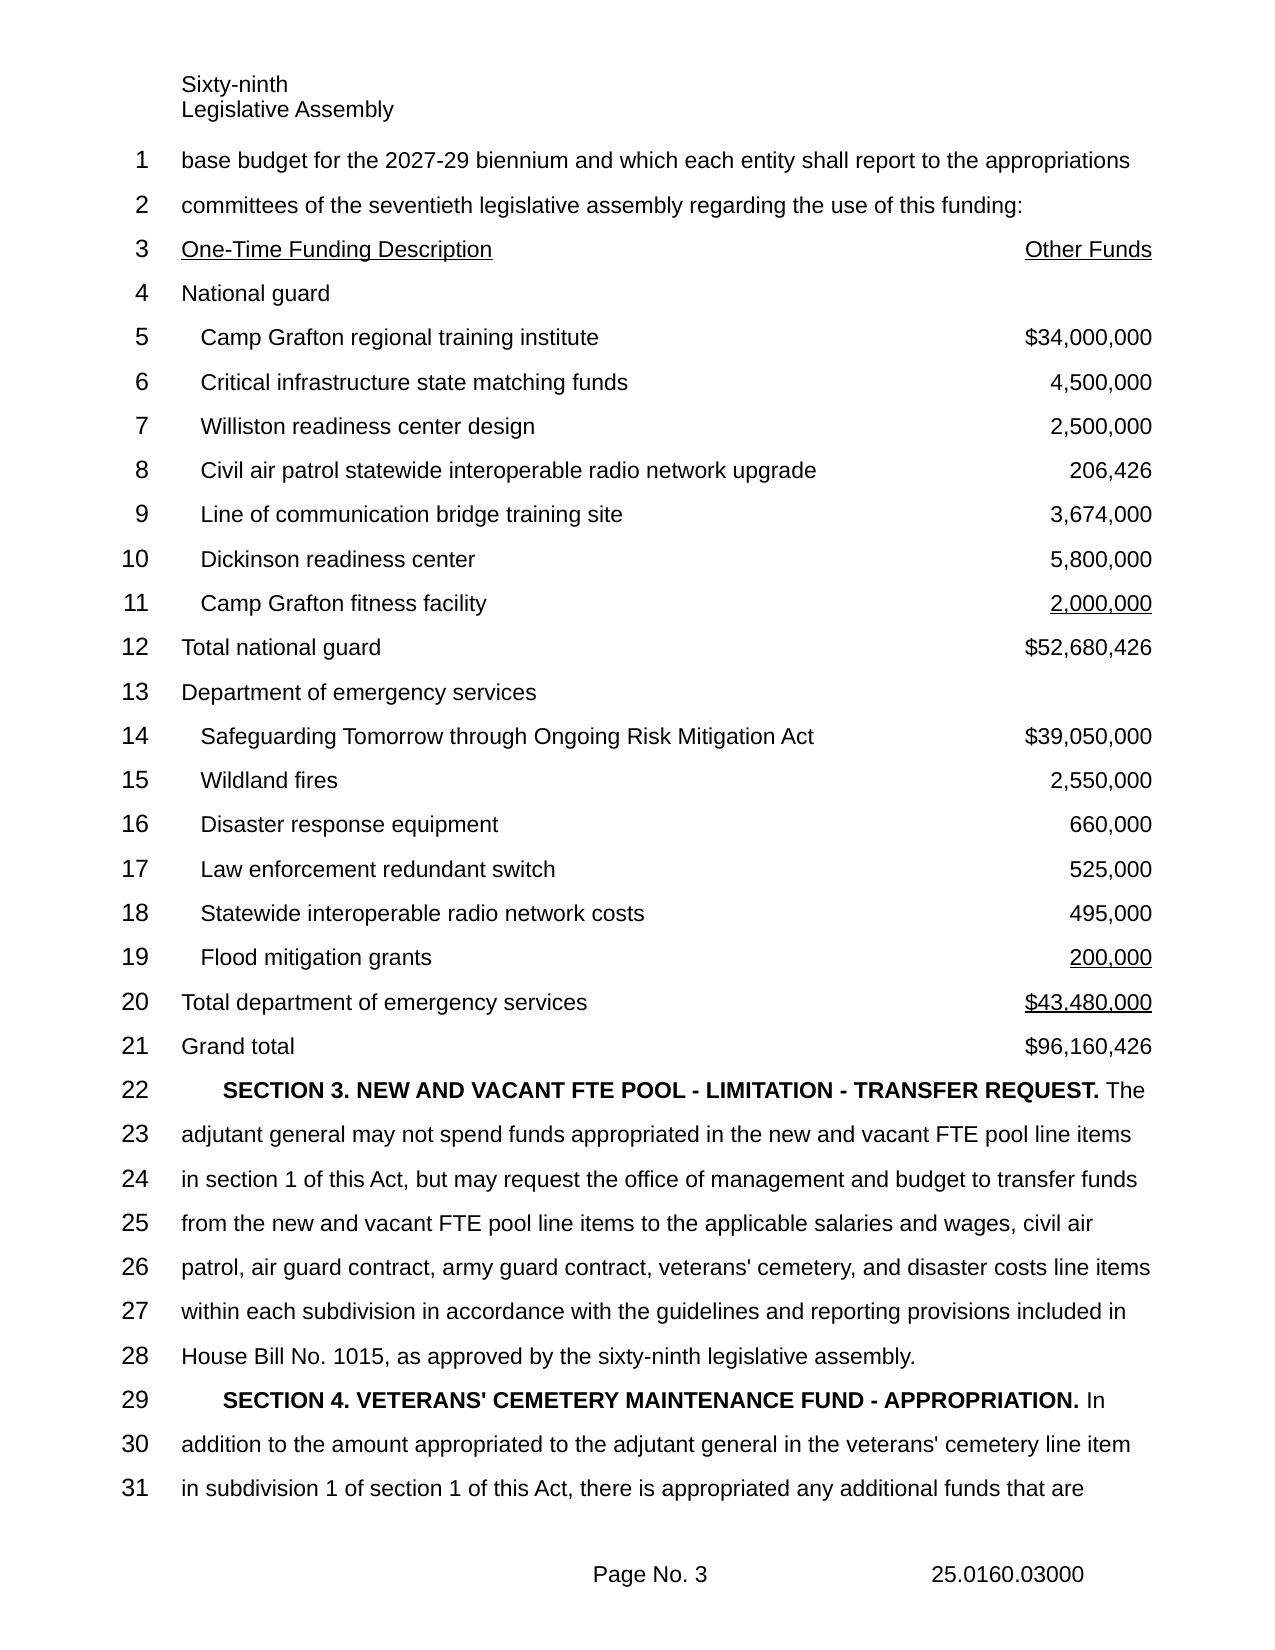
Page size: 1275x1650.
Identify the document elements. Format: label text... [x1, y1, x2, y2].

text SECTION 3. NEW AND VACANT FTE POOL - LIMITATION - TRANSFER REQUEST. The adjutant general may not spend funds appropriated in the new and vacant FTE pool line items in section 1 of this Act, but may request the office of management and budget to transfer funds from the new and vacant FTE pool line items to the applicable salaries and wages, civil air patrol, air guard contract, army guard contract, veterans' cemetery, and disaster costs line items within each subdivision in accordance with the guidelines and reporting provisions included in House Bill No. 1015, as approved by the sixty-ninth legislative assembly. [181, 1063, 1154, 1373]
text base budget for the 2027‑29 biennium and which each entity shall report to the appropriations committees of the seventieth legislative assembly regarding the use of this funding: [181, 133, 1154, 222]
text SECTION 4. VETERANS' CEMETERY MAINTENANCE FUND - APPROPRIATION. In addition to the amount appropriated to the adjutant general in the veterans' cemetery line item in subdivision 1 of section 1 of this Act, there is appropriated any additional funds that are [181, 1373, 1154, 1506]
text Flood mitigation grants 200,000 Total department of emergency services $43,480,000 Grand total $96,160,426 [181, 930, 1154, 1063]
text One-Time Funding Description Other Funds National guard Camp Grafton regional training institute $34,000,000 Critical infrastructure state matching funds 4,500,000 Williston readiness center design 2,500,000 Civil air patrol statewide interoperable radio network upgrade 206,426 Line of communication bridge training site 3,674,000 Dickinson readiness center 5,800,000 Camp Grafton fitness facility 2,000,000 Total national guard $52,680,426 Department of emergency services Safeguarding Tomorrow through Ongoing Risk Mitigation Act $39,050,000 Wildland fires 2,550,000 Disaster response equipment 660,000 Law enforcement redundant switch 525,000 Statewide interoperable radio network costs 495,000 [181, 222, 1154, 930]
